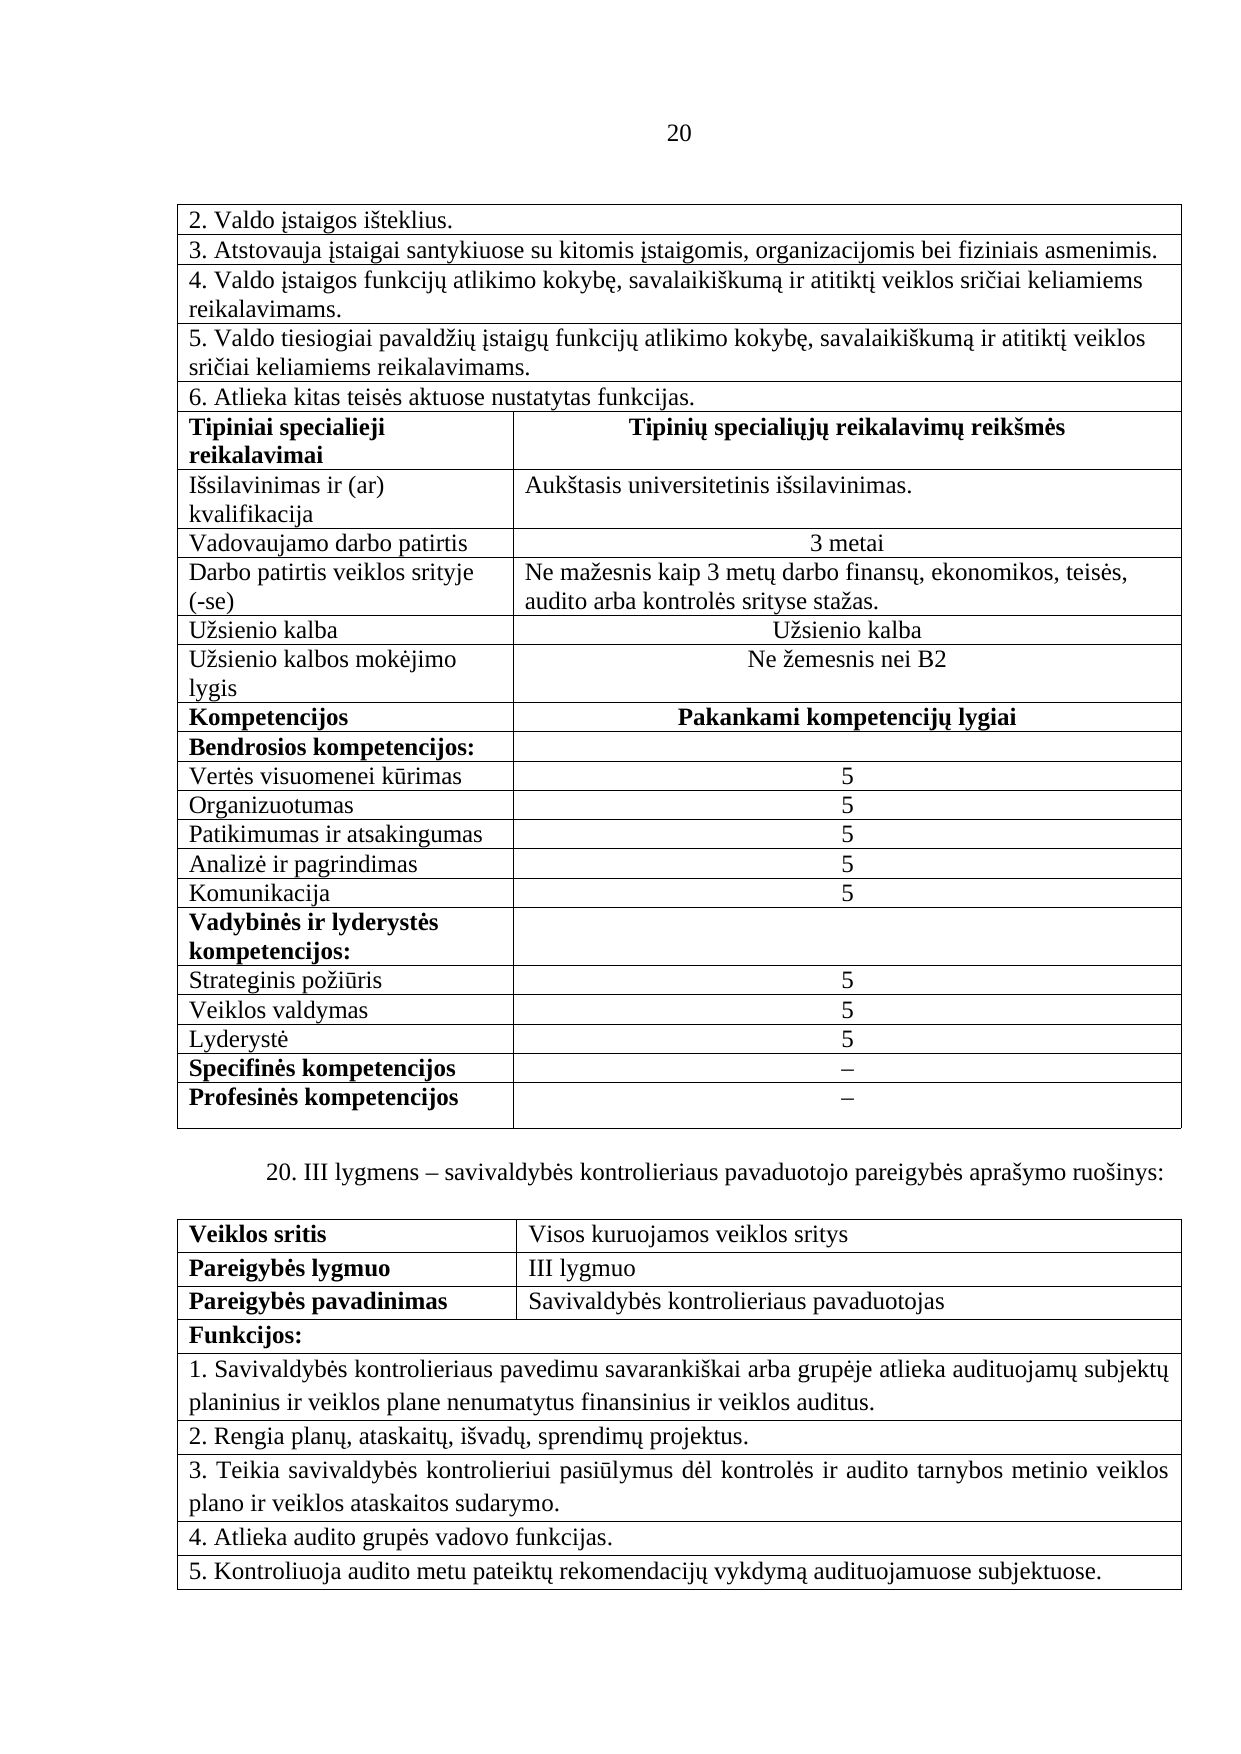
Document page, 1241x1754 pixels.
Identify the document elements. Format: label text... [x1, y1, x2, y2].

table_header Visos kuruojamos veiklos sritys [517, 1220, 1181, 1252]
table_cell Profesinės kompetencijos [178, 1083, 513, 1128]
table_cell 2. Valdo įstaigos išteklius. [178, 205, 1181, 234]
table_cell Vadovaujamo darbo patirtis [178, 529, 513, 557]
table_cell 5 [514, 879, 1181, 907]
table_cell 3 metai [514, 529, 1181, 557]
table_cell Funkcijos: [178, 1320, 1181, 1353]
table_cell Vadybinės ir lyderystės kompetencijos: [178, 908, 513, 965]
table_cell Išsilavinimas ir (ar) kvalifikacija [178, 470, 513, 527]
table_cell 3. Atstovauja įstaigai santykiuose su kitomis įstaigomis, organizacijomis bei fiziniais asmenimis. [178, 235, 1181, 264]
table_cell Ne žemesnis nei B2 [514, 645, 1181, 702]
table_cell Pareigybės pavadinimas [178, 1287, 516, 1319]
table_cell Užsienio kalba [514, 616, 1181, 644]
table_cell 5 [514, 820, 1181, 848]
table_cell 5 [514, 995, 1181, 1023]
table_cell Savivaldybės kontrolieriaus pavaduotojas [517, 1287, 1181, 1319]
table_cell 4. Valdo įstaigos funkcijų atlikimo kokybę, savalaikiškumą ir atitiktį veiklos sričiai keliamiems reikalavimams. [178, 265, 1181, 322]
table_cell 5. Kontroliuoja audito metu pateiktų rekomendacijų vykdymą audituojamuose subjektuose. [178, 1556, 1181, 1589]
table_cell Kompetencijos [178, 703, 513, 731]
table_cell 6. Atlieka kitas teisės aktuose nustatytas funkcijas. [178, 382, 1181, 411]
table_cell [514, 908, 1181, 965]
text 20. III lygmens – savivaldybės kontrolieriaus pavaduotojo pareigybės aprašymo ruošinys: [177, 1157, 1181, 1186]
table_cell Tipinių specialiųjų reikalavimų reikšmės [514, 412, 1181, 469]
table_cell Tipiniai specialieji reikalavimai [178, 412, 513, 469]
table_cell 5 [514, 849, 1181, 878]
table_cell 1. Savivaldybės kontrolieriaus pavedimu savarankiškai arba grupėje atlieka audituojamų subjektų planinius ir veiklos plane nenumatytus finansinius ir veiklos auditus. [178, 1354, 1181, 1420]
table_cell Patikimumas ir atsakingumas [178, 820, 513, 848]
table_cell Strateginis požiūris [178, 966, 513, 994]
table_cell 2. Rengia planų, ataskaitų, išvadų, sprendimų projektus. [178, 1421, 1181, 1454]
table_cell – [514, 1054, 1181, 1082]
table_cell 5 [514, 791, 1181, 819]
table_cell Ne mažesnis kaip 3 metų darbo finansų, ekonomikos, teisės, audito arba kontrolės srityse stažas. [514, 558, 1181, 615]
table_cell 5 [514, 966, 1181, 994]
table_cell Užsienio kalbos mokėjimo lygis [178, 645, 513, 702]
table_cell Užsienio kalba [178, 616, 513, 644]
table_cell Aukštasis universitetinis išsilavinimas. [514, 470, 1181, 527]
table_cell III lygmuo [517, 1253, 1181, 1286]
table_cell Vertės visuomenei kūrimas [178, 762, 513, 790]
table_cell Bendrosios kompetencijos: [178, 732, 513, 761]
table_cell 5 [514, 762, 1181, 790]
table_cell Lyderystė [178, 1025, 513, 1053]
table_cell Organizuotumas [178, 791, 513, 819]
table_cell Veiklos valdymas [178, 995, 513, 1023]
table_cell Specifinės kompetencijos [178, 1054, 513, 1082]
table_header Veiklos sritis [178, 1220, 516, 1252]
table_cell 3. Teikia savivaldybės kontrolieriui pasiūlymus dėl kontrolės ir audito tarnybos metinio veiklos plano ir veiklos ataskaitos sudarymo. [178, 1455, 1181, 1521]
table_cell Komunikacija [178, 879, 513, 907]
table_cell 5 [514, 1025, 1181, 1053]
table_cell 5. Valdo tiesiogiai pavaldžių įstaigų funkcijų atlikimo kokybę, savalaikiškumą ir atitiktį veiklos sričiai keliamiems reikalavimams. [178, 324, 1181, 381]
table_cell [514, 732, 1181, 761]
table_cell Darbo patirtis veiklos srityje (-se) [178, 558, 513, 615]
table_cell Pakankami kompetencijų lygiai [514, 703, 1181, 731]
table_cell 4. Atlieka audito grupės vadovo funkcijas. [178, 1522, 1181, 1555]
table_cell Pareigybės lygmuo [178, 1253, 516, 1286]
table_cell Analizė ir pagrindimas [178, 849, 513, 878]
table_cell – [514, 1083, 1181, 1128]
